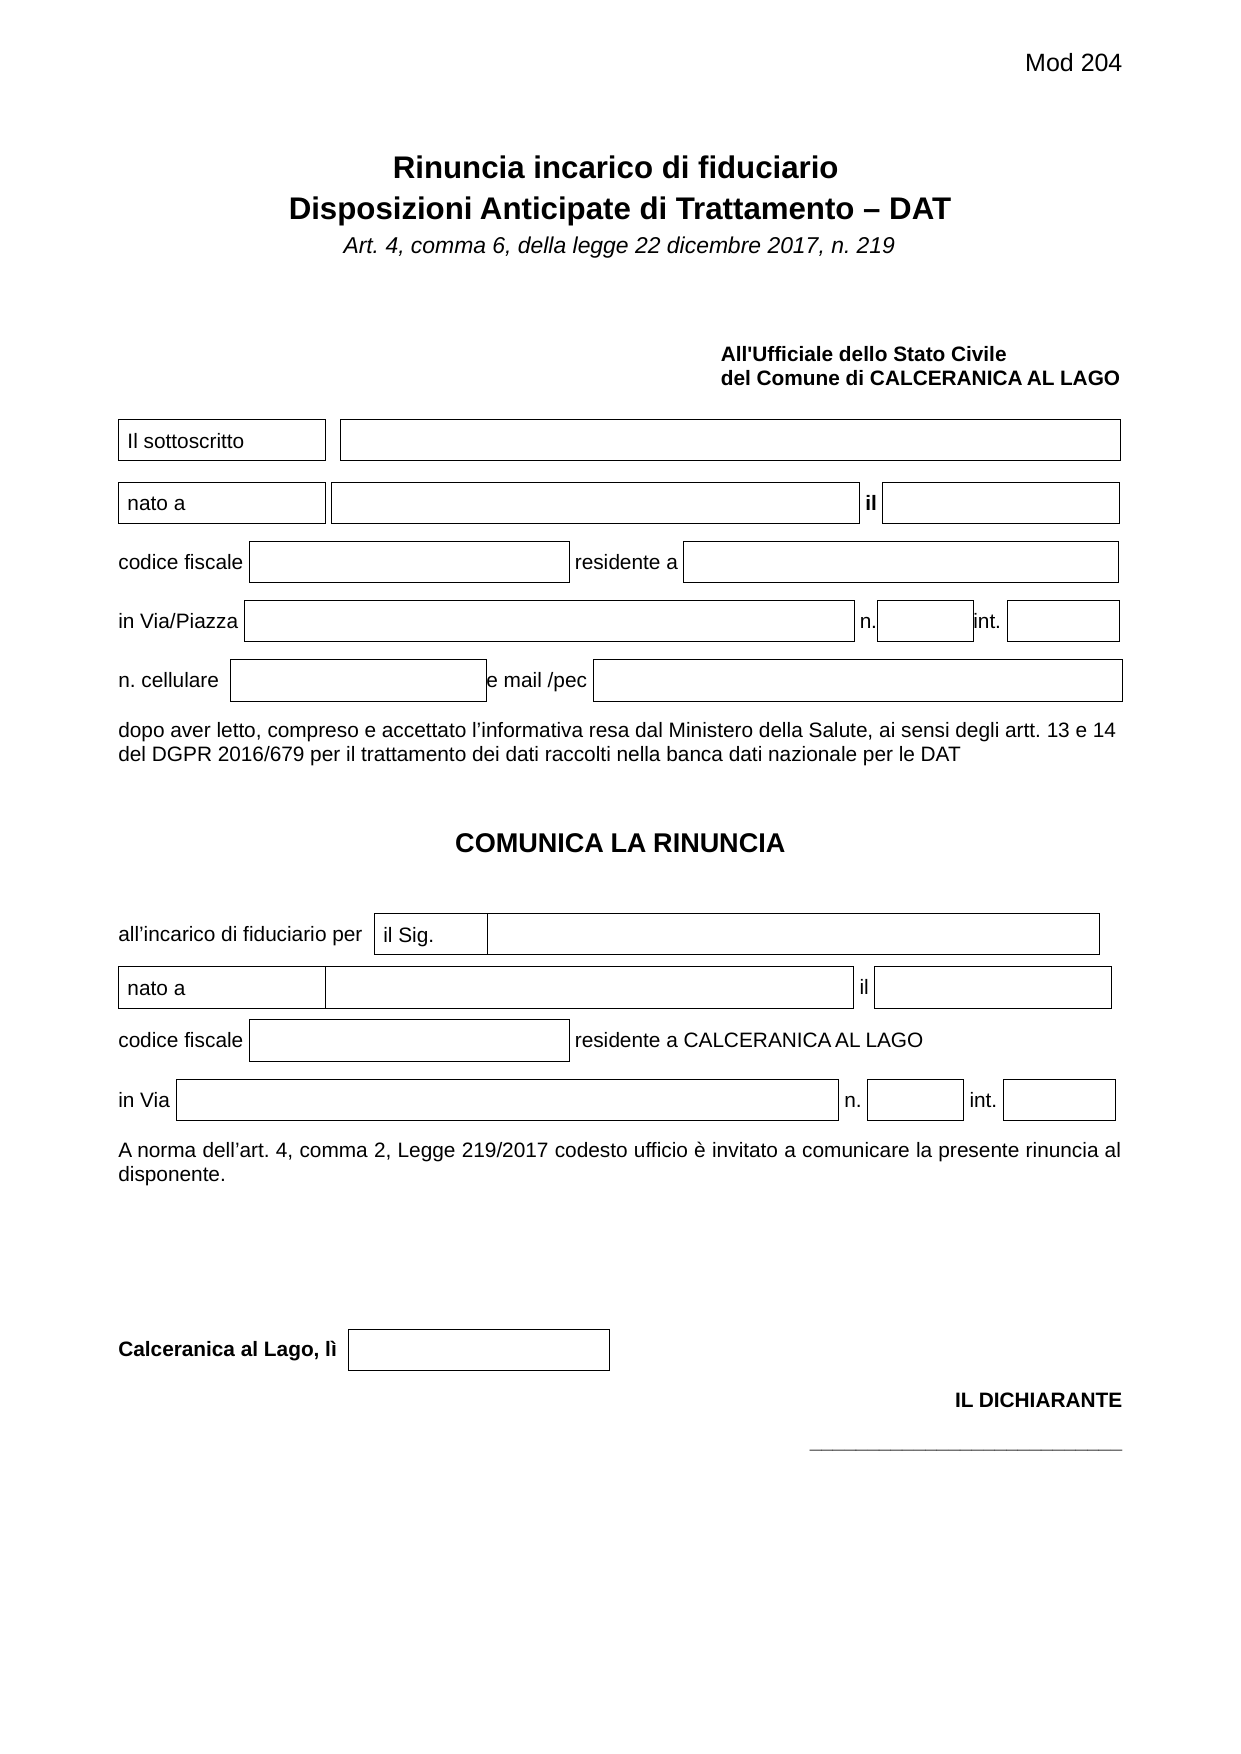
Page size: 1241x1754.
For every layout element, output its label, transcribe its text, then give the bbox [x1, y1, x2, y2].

text Calceranica al Lago, lì [118, 1329, 348, 1370]
text int. [974, 600, 1007, 641]
text n. cellulare [118, 659, 230, 701]
text Rinuncia incarico di fiduciario [118, 149, 1122, 185]
text Disposizioni Anticipate di Trattamento – DAT [118, 190, 1122, 226]
text Art. 4, comma 6, della legge 22 dicembre 2017, n. 219 [118, 232, 1122, 258]
text il [860, 482, 882, 523]
text codice fiscale [118, 541, 249, 582]
text il [854, 966, 874, 1008]
text dopo aver letto, compreso e accettato l’informativa resa dal Ministero della Salute, ai sensi degli artt. 13 e 14 del DGPR 2016/679 per il trattamento dei dati raccolti nella banca dati nazionale per le DAT [118, 718, 1122, 766]
text n. [839, 1079, 867, 1120]
text residente a CALCERANICA AL LAGO [570, 1019, 1122, 1061]
text [1100, 913, 1122, 954]
text all’incarico di fiduciario per [118, 913, 374, 954]
text e mail /pec [487, 659, 593, 701]
text A norma dell’art. 4, comma 2, Legge 219/2017 codesto ufficio è invitato a comunicare la presente rinuncia al disponente. [118, 1138, 1122, 1186]
text ___________________________ [118, 1429, 1122, 1453]
text [326, 482, 331, 523]
text IL DICHIARANTE [118, 1387, 1122, 1411]
text COMUNICA LA RINUNCIA [118, 827, 1122, 858]
text [610, 1329, 1122, 1370]
text residente a [570, 541, 683, 582]
text All'Ufficiale dello Stato Civile del Comune di CALCERANICA AL LAGO [721, 342, 1122, 390]
text in Via/Piazza [118, 600, 244, 641]
text codice fiscale [118, 1019, 249, 1061]
text in Via [118, 1079, 176, 1120]
text [1112, 966, 1122, 1008]
text n. [855, 600, 877, 641]
text int. [964, 1079, 1003, 1120]
